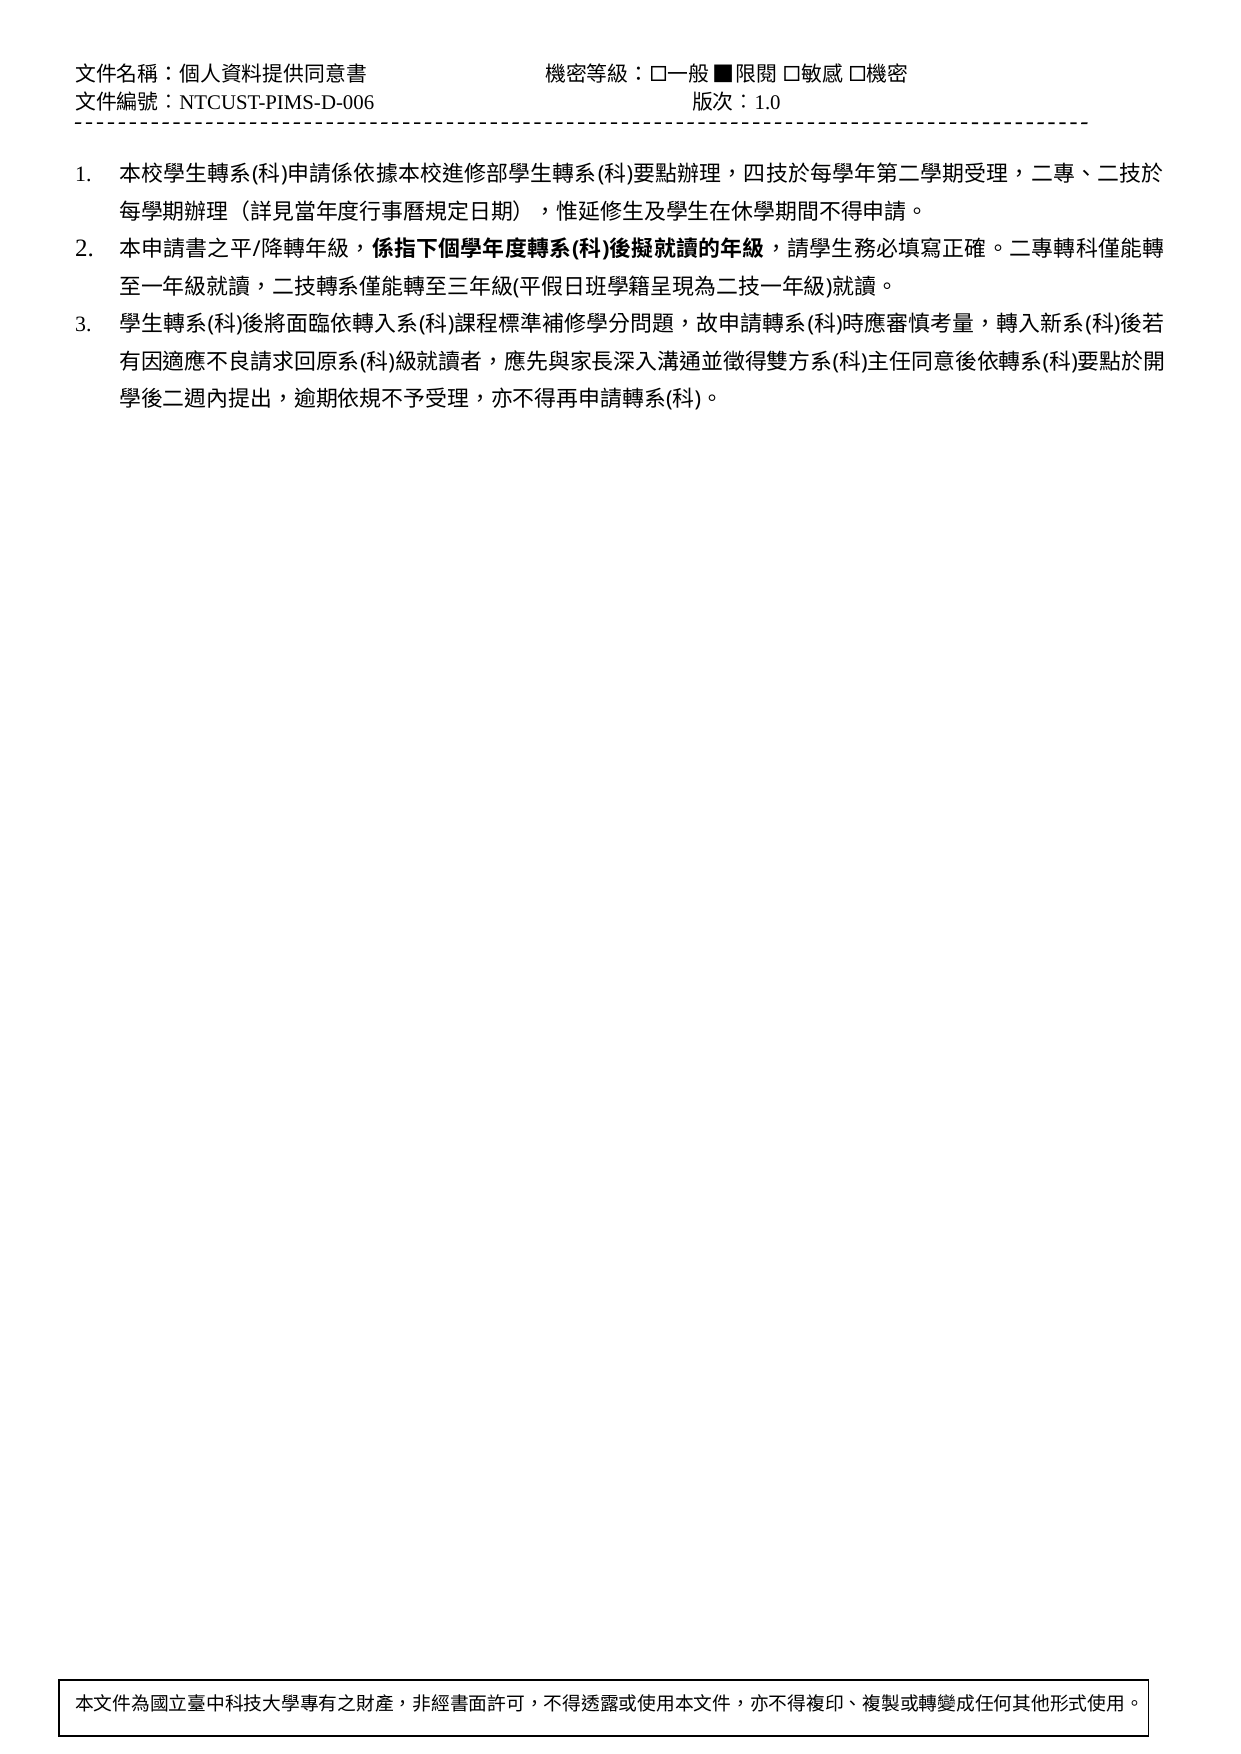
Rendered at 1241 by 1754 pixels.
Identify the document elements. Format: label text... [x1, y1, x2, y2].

list 本申請書之平/降轉年級，係指下個學年度轉系(科)後擬就讀的年級，請學生務必填寫正確。二專轉科僅能轉至一年級就讀，二技轉系僅能轉至三年級(平假日班學籍呈現為二技一年級)就讀。 [75, 228, 1165, 303]
list 學生轉系(科)後將面臨依轉入系(科)課程標準補修學分問題，故申請轉系(科)時應審慎考量，轉入新系(科)後若有因適應不良請求回原系(科)級就讀者，應先與家長深入溝通並徵得雙方系(科)主任同意後依轉系(科)要點於開學後二週內提出，逾期依規不予受理，亦不得再申請轉系(科)。 [75, 303, 1165, 416]
list 本校學生轉系(科)申請係依據本校進修部學生轉系(科)要點辦理，四技於每學年第二學期受理，二專、二技於每學期辦理（詳見當年度行事曆規定日期），惟延修生及學生在休學期間不得申請。 [75, 153, 1165, 228]
